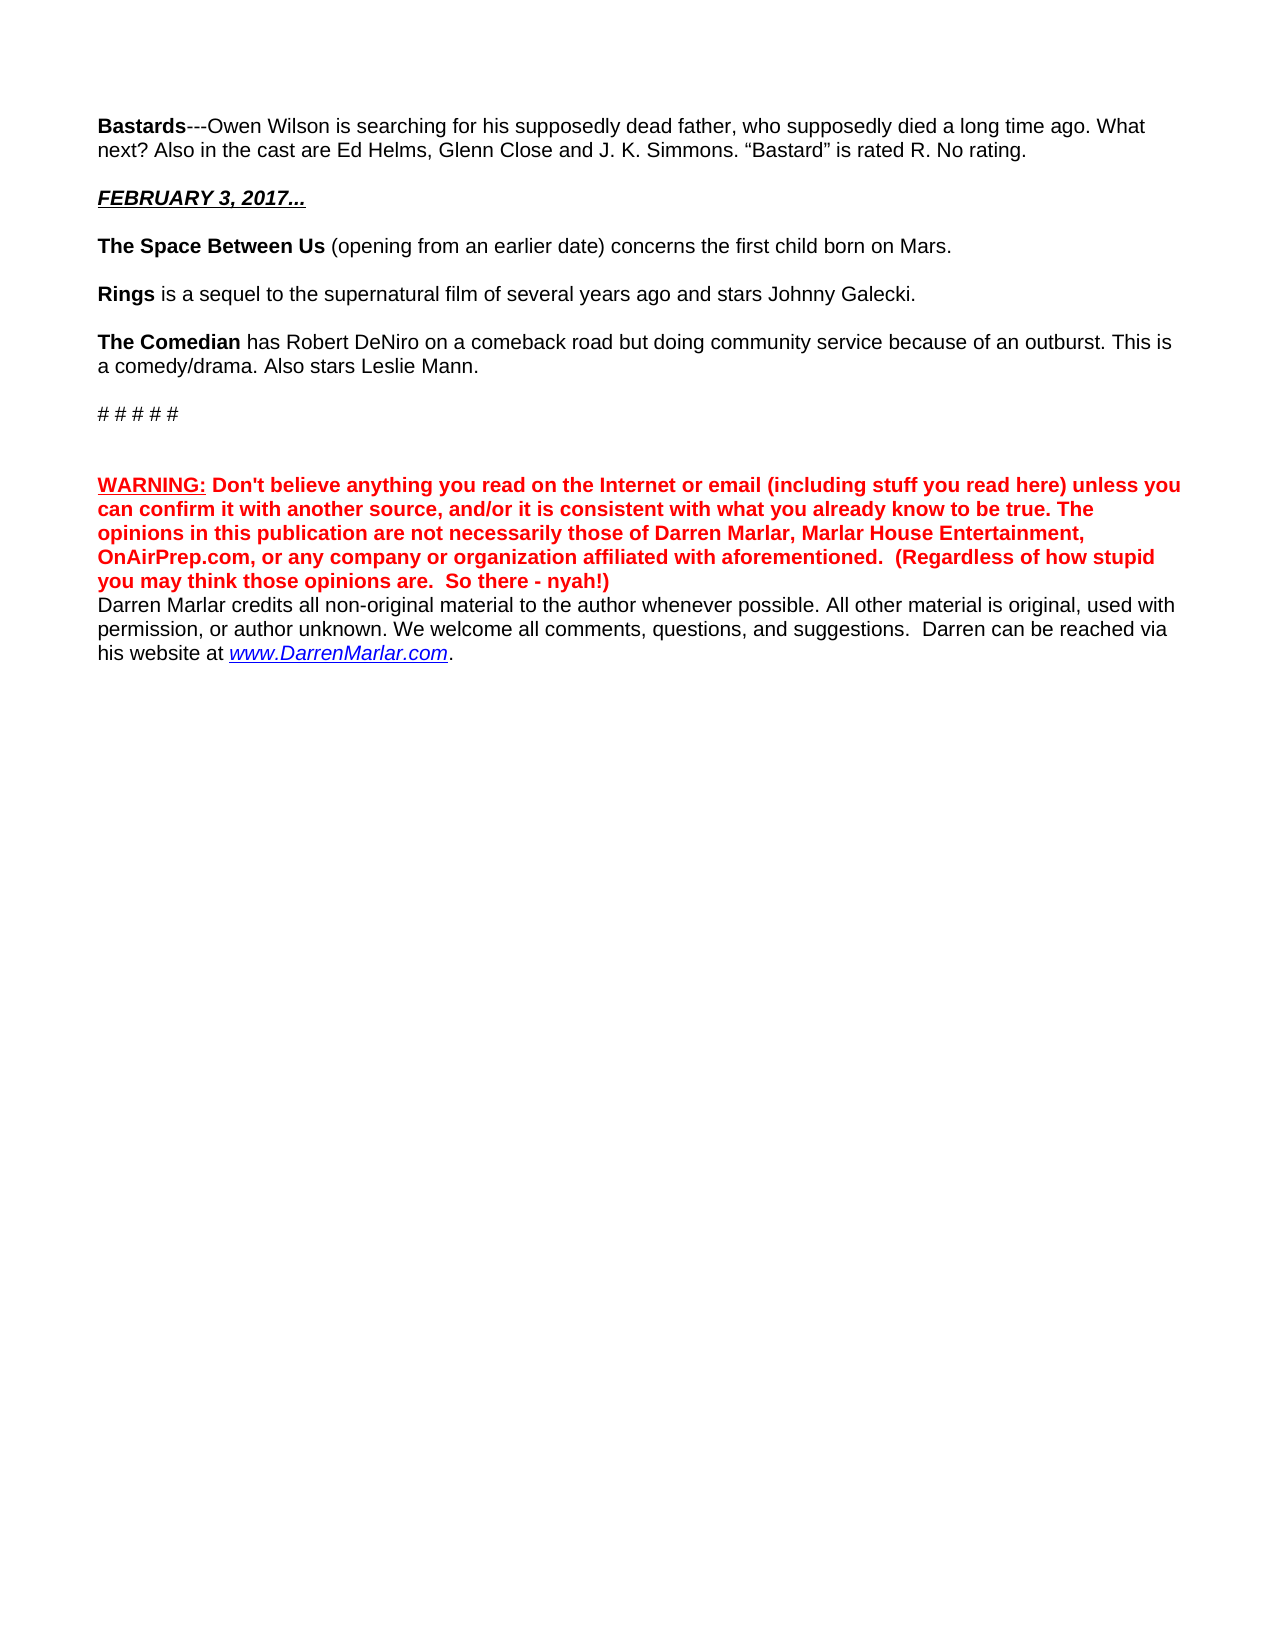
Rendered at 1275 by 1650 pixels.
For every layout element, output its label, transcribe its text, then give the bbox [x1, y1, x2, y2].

text # # # # # [97, 401, 1185, 425]
text WARNING: Don't believe anything you read on the Internet or email (including stuff you read here) unless you can confirm it with another source, and/or it is consistent with what you already know to be true. The opinions in this publication are not necessarily those of Darren Marlar, Marlar House Entertainment, OnAirPrep.com, or any company or organization affiliated with aforementioned. (Regardless of how stupid you may think those opinions are. So there - nyah!) [97, 473, 1185, 593]
text Bastards---Owen Wilson is searching for his supposedly dead father, who supposedly died a long time ago. What next? Also in the cast are Ed Helms, Glenn Close and J. K. Simmons. “Bastard” is rated R. No rating. [97, 114, 1185, 162]
text FEBRUARY 3, 2017... [97, 186, 1185, 210]
text Darren Marlar credits all non-original material to the author whenever possible. All other material is original, used with permission, or author unknown. We welcome all comments, questions, and suggestions. Darren can be reached via his website at www.DarrenMarlar.com. [97, 593, 1185, 665]
text The Comedian has Robert DeNiro on a comeback road but doing community service because of an outburst. This is a comedy/drama. Also stars Leslie Mann. [97, 329, 1185, 377]
text Rings is a sequel to the supernatural film of several years ago and stars Johnny Galecki. [97, 282, 1185, 306]
text The Space Between Us (opening from an earlier date) concerns the first child born on Mars. [97, 234, 1185, 258]
